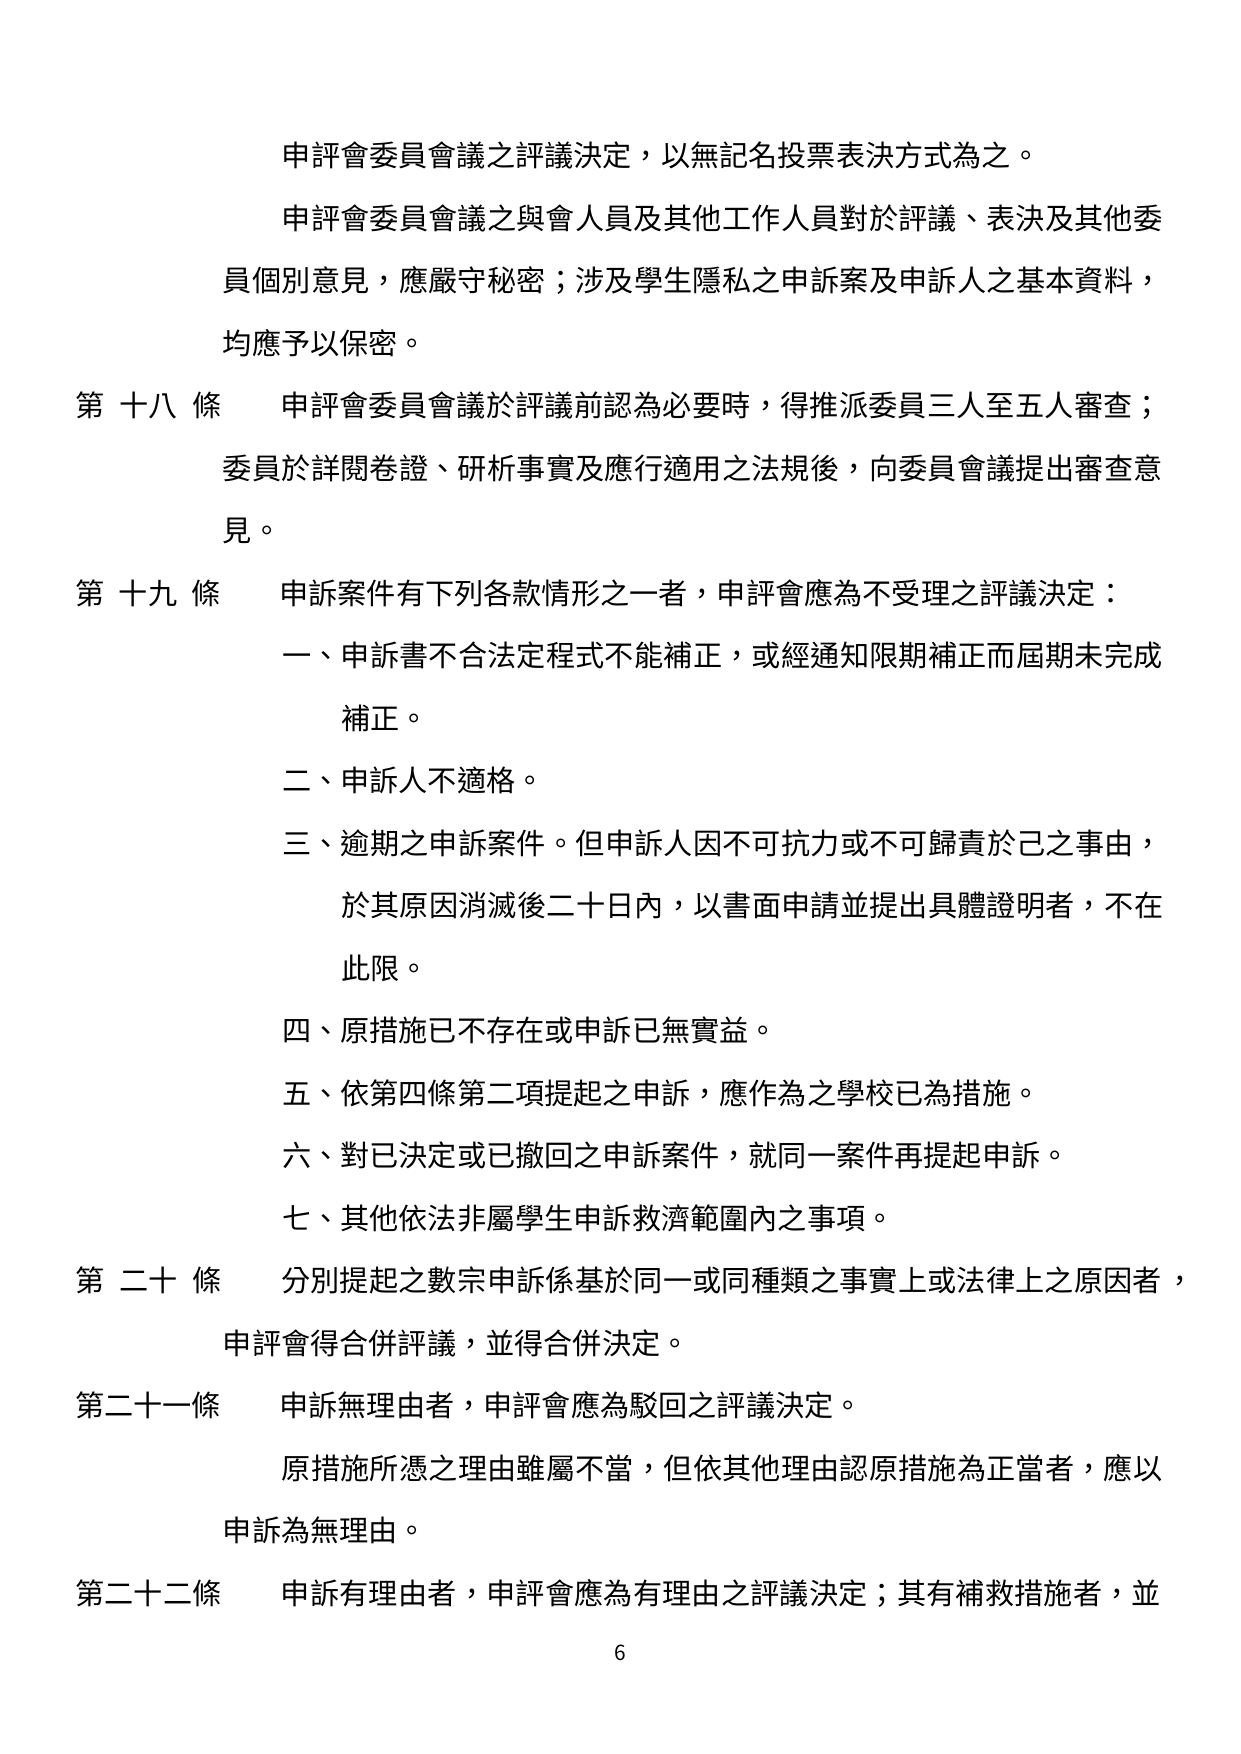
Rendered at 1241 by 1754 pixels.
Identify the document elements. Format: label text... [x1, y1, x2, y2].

text 申評會委員會議之評議決定，以無記名投票表決方式為之。 [223, 112, 1165, 175]
text 三、逾期之申訴案件。但申訴人因不可抗力或不可歸責於己之事由，於其原因消滅後二十日內，以書面申請並提出具體證明者，不在此限。 [282, 800, 1165, 987]
text 第 十八 條 申評會委員會議於評議前認為必要時，得推派委員三人至五人審查；委員於詳閱卷證、研析事實及應行適用之法規後，向委員會議提出審查意見。 [75, 362, 1165, 550]
text 第 十九 條 申訴案件有下列各款情形之一者，申評會應為不受理之評議決定： [75, 550, 1165, 612]
text 一、申訴書不合法定程式不能補正，或經通知限期補正而屆期未完成補正。 [282, 612, 1165, 737]
text 二、申訴人不適格。 [282, 737, 1165, 800]
text 四、原措施已不存在或申訴已無實益。 [282, 987, 1165, 1050]
text 原措施所憑之理由雖屬不當，但依其他理由認原措施為正當者，應以申訴為無理由。 [223, 1425, 1165, 1550]
text 第二十一條 申訴無理由者，申評會應為駁回之評議決定。 [75, 1362, 1165, 1425]
text 第 二十 條 分別提起之數宗申訴係基於同一或同種類之事實上或法律上之原因者，申評會得合併評議，並得合併決定。 [75, 1237, 1165, 1362]
text 七、其他依法非屬學生申訴救濟範圍內之事項。 [282, 1175, 1165, 1237]
text 五、依第四條第二項提起之申訴，應作為之學校已為措施。 [282, 1050, 1165, 1112]
text 申評會委員會議之與會人員及其他工作人員對於評議、表決及其他委員個別意見，應嚴守秘密；涉及學生隱私之申訴案及申訴人之基本資料，均應予以保密。 [223, 175, 1165, 362]
text 第二十二條 申訴有理由者，申評會應為有理由之評議決定；其有補救措施者，並 [75, 1550, 1165, 1612]
text 六、對已決定或已撤回之申訴案件，就同一案件再提起申訴。 [282, 1112, 1165, 1175]
